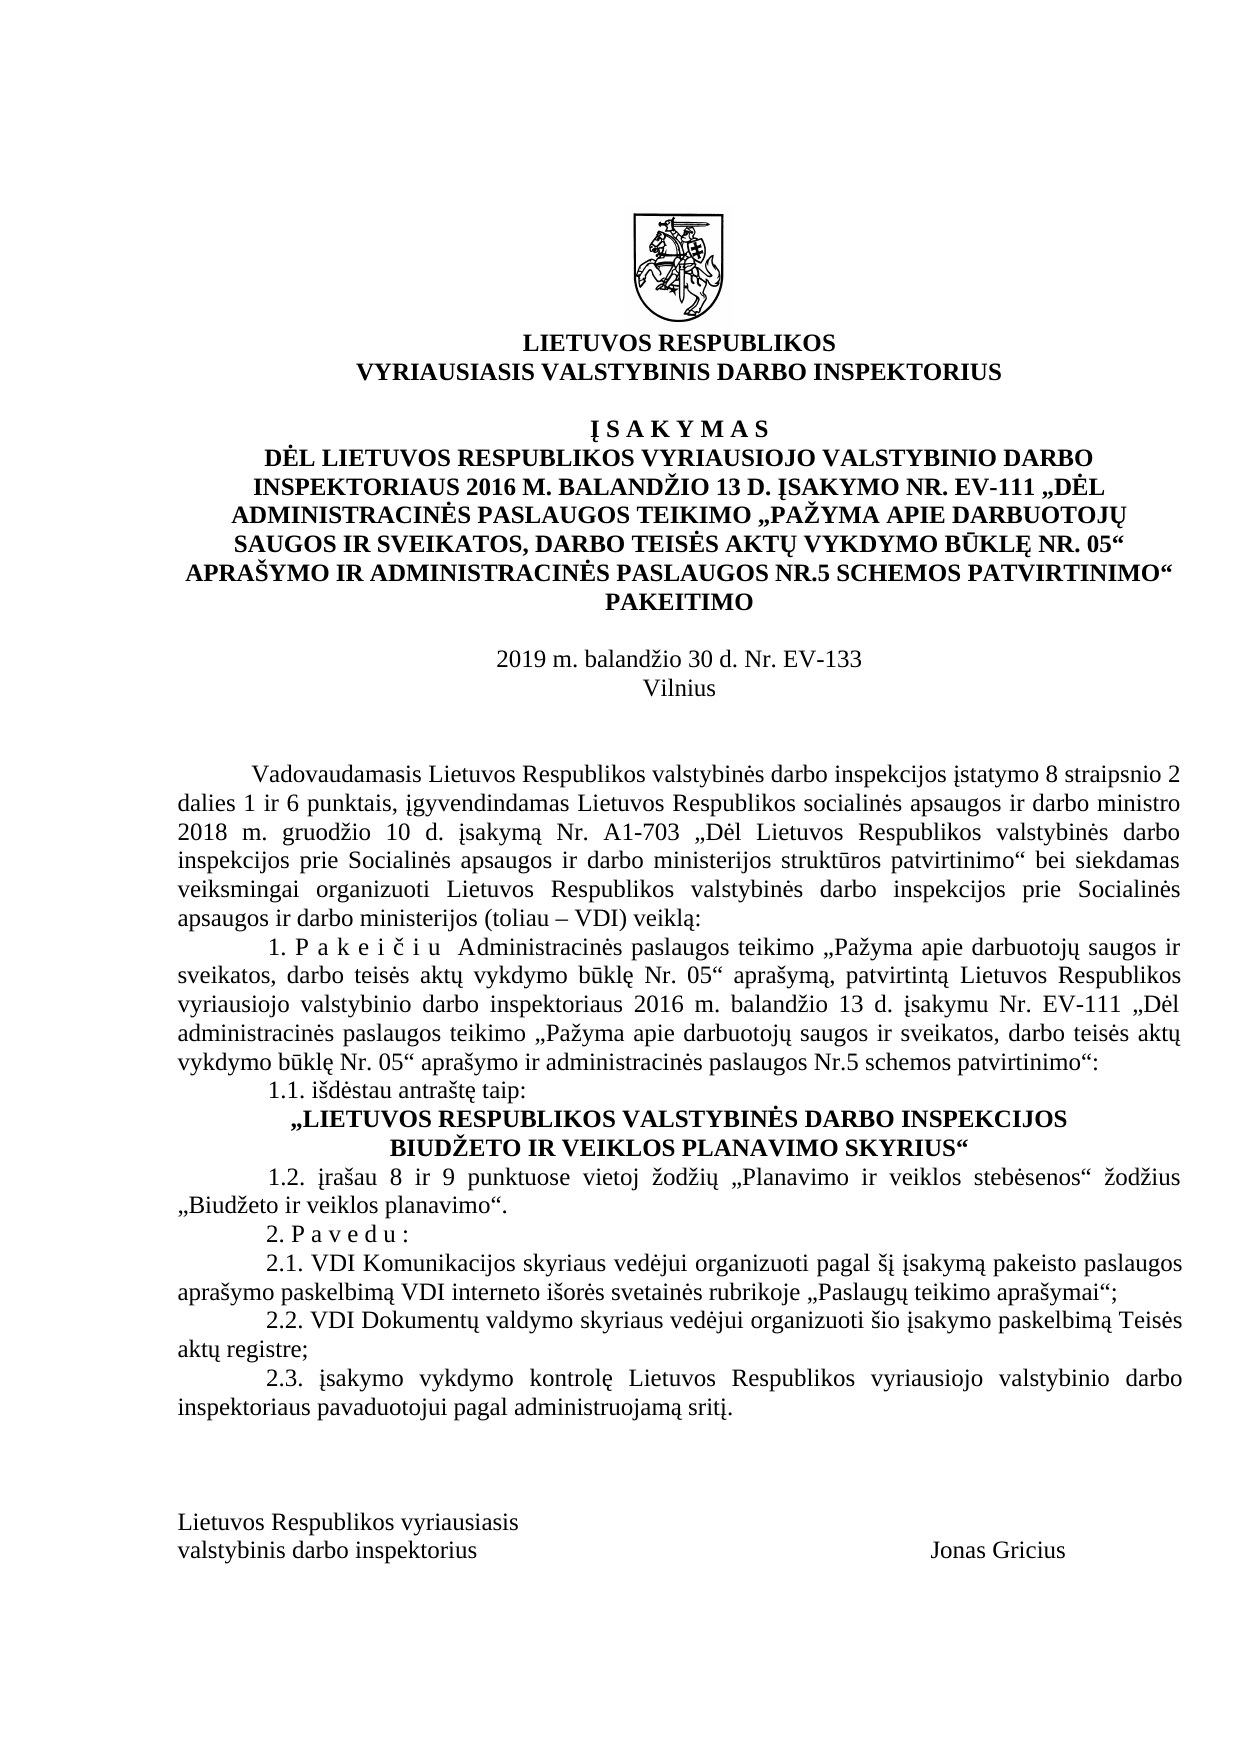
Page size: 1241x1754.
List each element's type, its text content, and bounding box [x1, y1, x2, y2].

text Vilnius [177, 673, 1181, 702]
text LIETUVOS RESPUBLIKOS [177, 328, 1181, 357]
text 1.1. išdėstau antraštę taip: [177, 1075, 1181, 1104]
text valstybinis darbo inspektorius Jonas Gricius [177, 1535, 1181, 1564]
text BIUDŽETO IR VEIKLOS PLANAVIMO SKYRIUS“ [177, 1133, 1181, 1162]
text 2.3. įsakymo vykdymo kontrolę Lietuvos Respublikos vyriausiojo valstybinio darbo inspektoriaus pavaduotojui pagal administruojamą sritį. [177, 1363, 1183, 1420]
text DĖL LIETUVOS RESPUBLIKOS VYRIAUSIOJO VALSTYBINIO DARBO INSPEKTORIAUS 2016 M. BALANDŽIO 13 D. ĮSAKYMO NR. EV-111 „DĖL ADMINISTRACINĖS PASLAUGOS TEIKIMO „PAŽYMA APIE DARBUOTOJŲ SAUGOS IR SVEIKATOS, DARBO TEISĖS AKTŲ VYKDYMO BŪKLĘ NR. 05“ APRAŠYMO IR ADMINISTRACINĖS PASLAUGOS NR.5 SCHEMOS PATVIRTINIMO“ PAKEITIMO [177, 443, 1181, 615]
text 2.2. VDI Dokumentų valdymo skyriaus vedėjui organizuoti šio įsakymo paskelbimą Teisės aktų registre; [177, 1305, 1183, 1363]
text Lietuvos Respublikos vyriausiasis [177, 1507, 1181, 1535]
text 2. P a v e d u : [177, 1219, 1183, 1248]
text VYRIAUSIASIS VALSTYBINIS DARBO INSPEKTORIUS [177, 357, 1181, 385]
text 1. P a k e i č i u Administracinės paslaugos teikimo „Pažyma apie darbuotojų saugos ir sveikatos, darbo teisės aktų vykdymo būklę Nr. 05“ aprašymą, patvirtintą Lietuvos Respublikos vyriausiojo valstybinio darbo inspektoriaus 2016 m. balandžio 13 d. įsakymu Nr. EV-111 „Dėl administracinės paslaugos teikimo „Pažyma apie darbuotojų saugos ir sveikatos, darbo teisės aktų vykdymo būklę Nr. 05“ aprašymo ir administracinės paslaugos Nr.5 schemos patvirtinimo“: [177, 932, 1181, 1075]
text Vadovaudamasis Lietuvos Respublikos valstybinės darbo inspekcijos įstatymo 8 straipsnio 2 dalies 1 ir 6 punktais, įgyvendindamas Lietuvos Respublikos socialinės apsaugos ir darbo ministro 2018 m. gruodžio 10 d. įsakymą Nr. A1-703 „Dėl Lietuvos Respublikos valstybinės darbo inspekcijos prie Socialinės apsaugos ir darbo ministerijos struktūros patvirtinimo“ bei siekdamas veiksmingai organizuoti Lietuvos Respublikos valstybinės darbo inspekcijos prie Socialinės apsaugos ir darbo ministerijos (toliau – VDI) veiklą: [177, 759, 1181, 932]
text 2.1. VDI Komunikacijos skyriaus vedėjui organizuoti pagal šį įsakymą pakeisto paslaugos aprašymo paskelbimą VDI interneto išorės svetainės rubrikoje „Paslaugų teikimo aprašymai“; [177, 1248, 1183, 1305]
text Į S A K Y M A S [177, 414, 1181, 443]
text 1.2. įrašau 8 ir 9 punktuose vietoj žodžių „Planavimo ir veiklos stebėsenos“ žodžius „Biudžeto ir veiklos planavimo“. [177, 1162, 1181, 1219]
text „LIETUVOS RESPUBLIKOS VALSTYBINĖS DARBO INSPEKCIJOS [177, 1104, 1181, 1133]
text 2019 m. balandžio 30 d. Nr. EV-133 [177, 644, 1181, 673]
